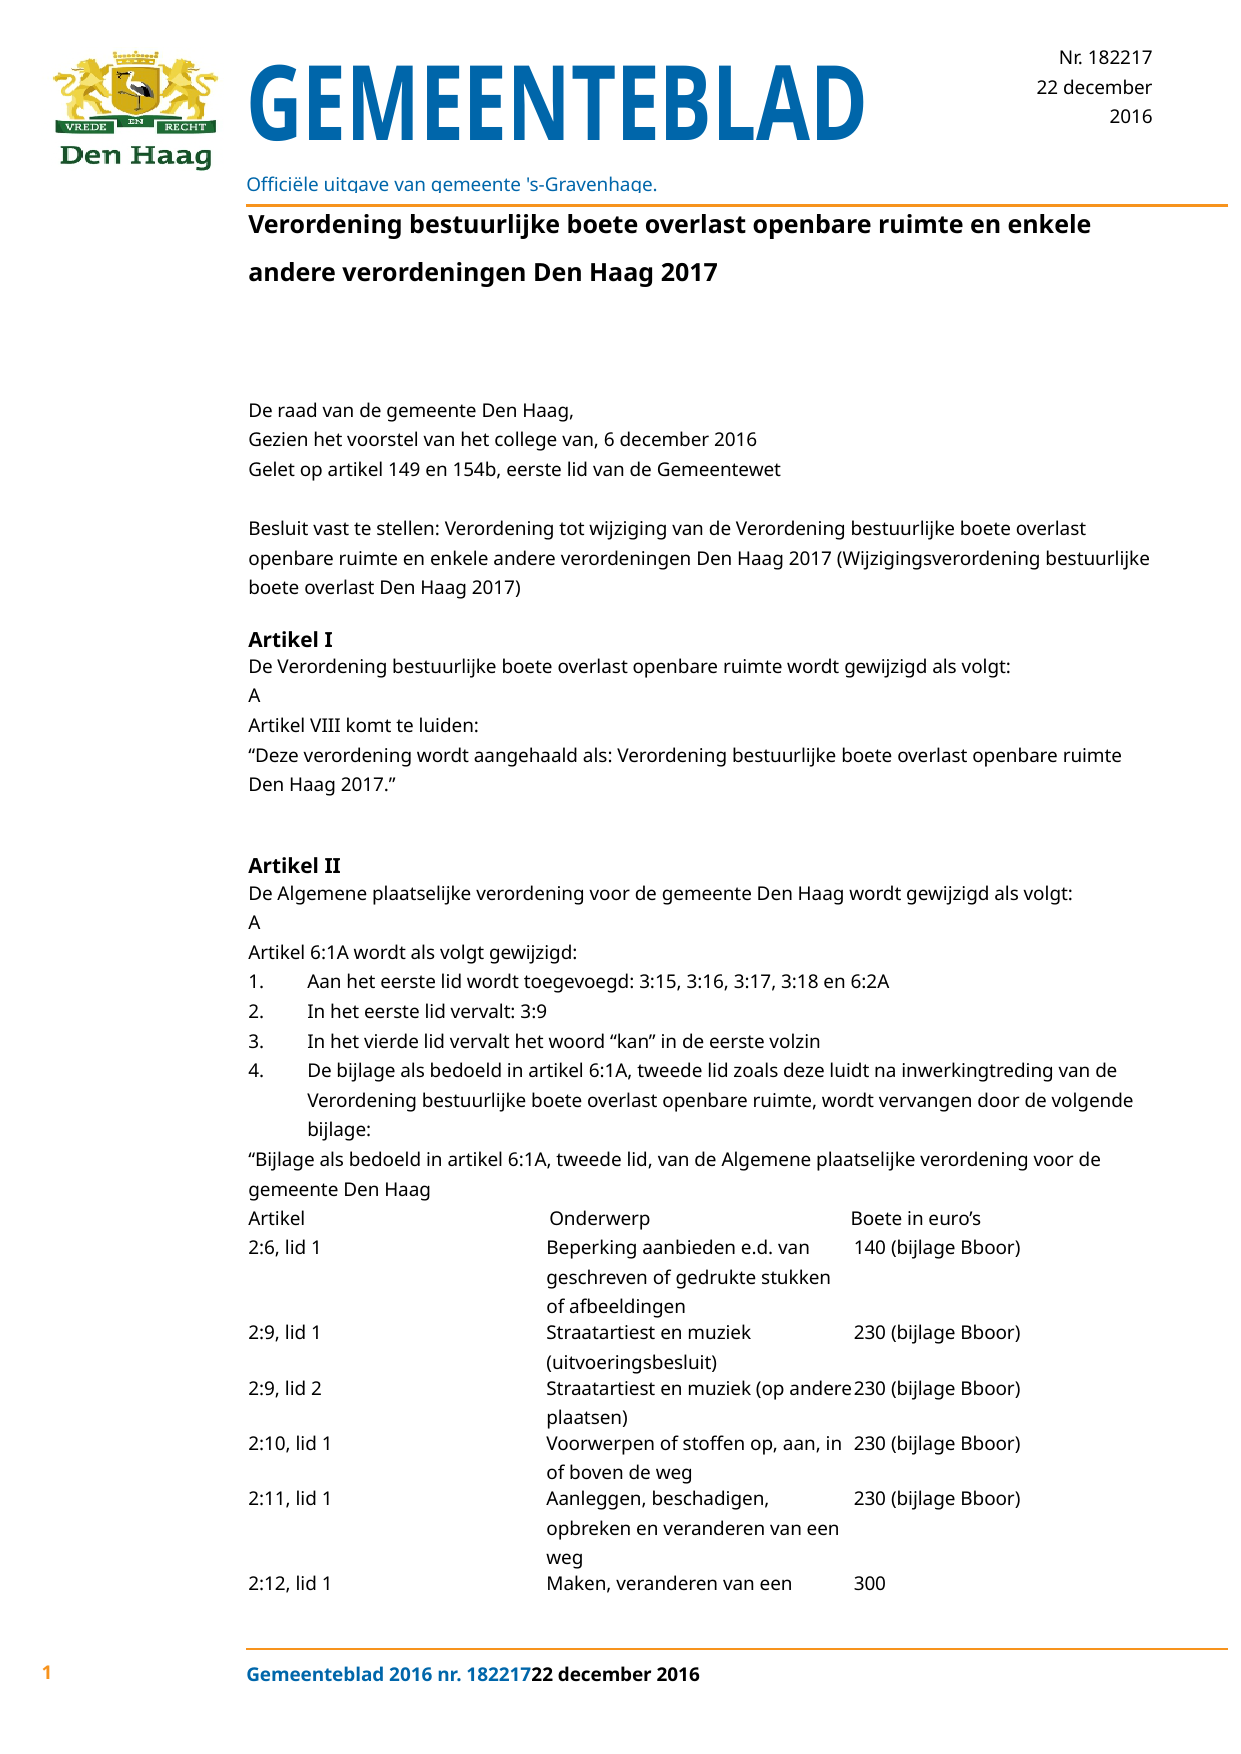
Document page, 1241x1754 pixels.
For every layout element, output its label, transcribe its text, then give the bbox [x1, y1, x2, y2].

table_cell 230 (bijlage Bboor) [854, 1485, 1152, 1570]
text Verordening bestuurlijke boete overlast openbare ruimte en enkele andere verordeningen Den Haag 2017 [248, 207, 1152, 288]
text Gezien het voorstel van het college van, 6 december 2016 [248, 426, 1152, 452]
table_cell 2:11, lid 1 [248, 1485, 546, 1570]
table_cell Aanleggen, beschadigen, opbreken en veranderen van een weg [546, 1485, 853, 1570]
table_header Artikel [248, 1205, 549, 1231]
list Aan het eerste lid wordt toegevoegd: 3:15, 3:16, 3:17, 3:18 en 6:2A [248, 969, 1152, 994]
list De bijlage als bedoeld in artikel 6:1A, tweede lid zoals deze luidt na inwerkingtreding van de Verordening bestuurlijke boete overlast openbare ruimte, wordt vervangen door de volgende bijlage: [248, 1057, 1152, 1142]
text Artikel II [248, 851, 1152, 880]
list In het eerste lid vervalt: 3:9 [248, 998, 1152, 1024]
text Gelet op artikel 149 en 154b, eerste lid van de Gemeentewet [248, 456, 1152, 482]
text Artikel I [248, 625, 1152, 653]
table_header 140 (bijlage Bboor) [854, 1235, 1152, 1319]
table_cell 2:10, lid 1 [248, 1430, 546, 1485]
table_cell 2:9, lid 1 [248, 1319, 546, 1375]
text “Deze verordening wordt aangehaald als: Verordening bestuurlijke boete overlast openbare ruimte Den Haag 2017.” [248, 742, 1152, 797]
table_cell 2:9, lid 2 [248, 1375, 546, 1430]
list In het vierde lid vervalt het woord “kan” in de eerste volzin [248, 1028, 1152, 1053]
text A [248, 683, 1152, 708]
text Artikel VIII komt te luiden: [248, 712, 1152, 738]
text De raad van de gemeente Den Haag, [248, 397, 1152, 422]
table_header Onderwerp [549, 1205, 850, 1231]
table_header Boete in euro’s [850, 1205, 1152, 1231]
table_cell Voorwerpen of stoffen op, aan, in of boven de weg [546, 1430, 853, 1485]
table_cell Maken, veranderen van een [546, 1570, 853, 1596]
text Besluit vast te stellen: Verordening tot wijziging van de Verordening bestuurlijke boete overlast openbare ruimte en enkele andere verordeningen Den Haag 2017 (Wijzigingsverordening bestuurlijke boete overlast Den Haag 2017) [248, 515, 1152, 600]
table_cell Straatartiest en muziek (uitvoeringsbesluit) [546, 1319, 853, 1375]
table_cell 230 (bijlage Bboor) [854, 1430, 1152, 1485]
table_cell 2:12, lid 1 [248, 1570, 546, 1596]
text A [248, 909, 1152, 935]
table_header Beperking aanbieden e.d. van geschreven of gedrukte stukken of afbeeldingen [546, 1235, 853, 1319]
text De Verordening bestuurlijke boete overlast openbare ruimte wordt gewijzigd als volgt: [248, 653, 1152, 679]
table_header 2:6, lid 1 [248, 1235, 546, 1319]
table_cell 230 (bijlage Bboor) [854, 1319, 1152, 1375]
text Artikel 6:1A wordt als volgt gewijzigd: [248, 939, 1152, 965]
picture [41, 47, 231, 172]
table_cell 230 (bijlage Bboor) [854, 1375, 1152, 1430]
table_cell Straatartiest en muziek (op andere plaatsen) [546, 1375, 853, 1430]
table_cell 300 [854, 1570, 1152, 1596]
text “Bijlage als bedoeld in artikel 6:1A, tweede lid, van de Algemene plaatselijke verordening voor de gemeente Den Haag [248, 1146, 1152, 1201]
text De Algemene plaatselijke verordening voor de gemeente Den Haag wordt gewijzigd als volgt: [248, 880, 1152, 906]
